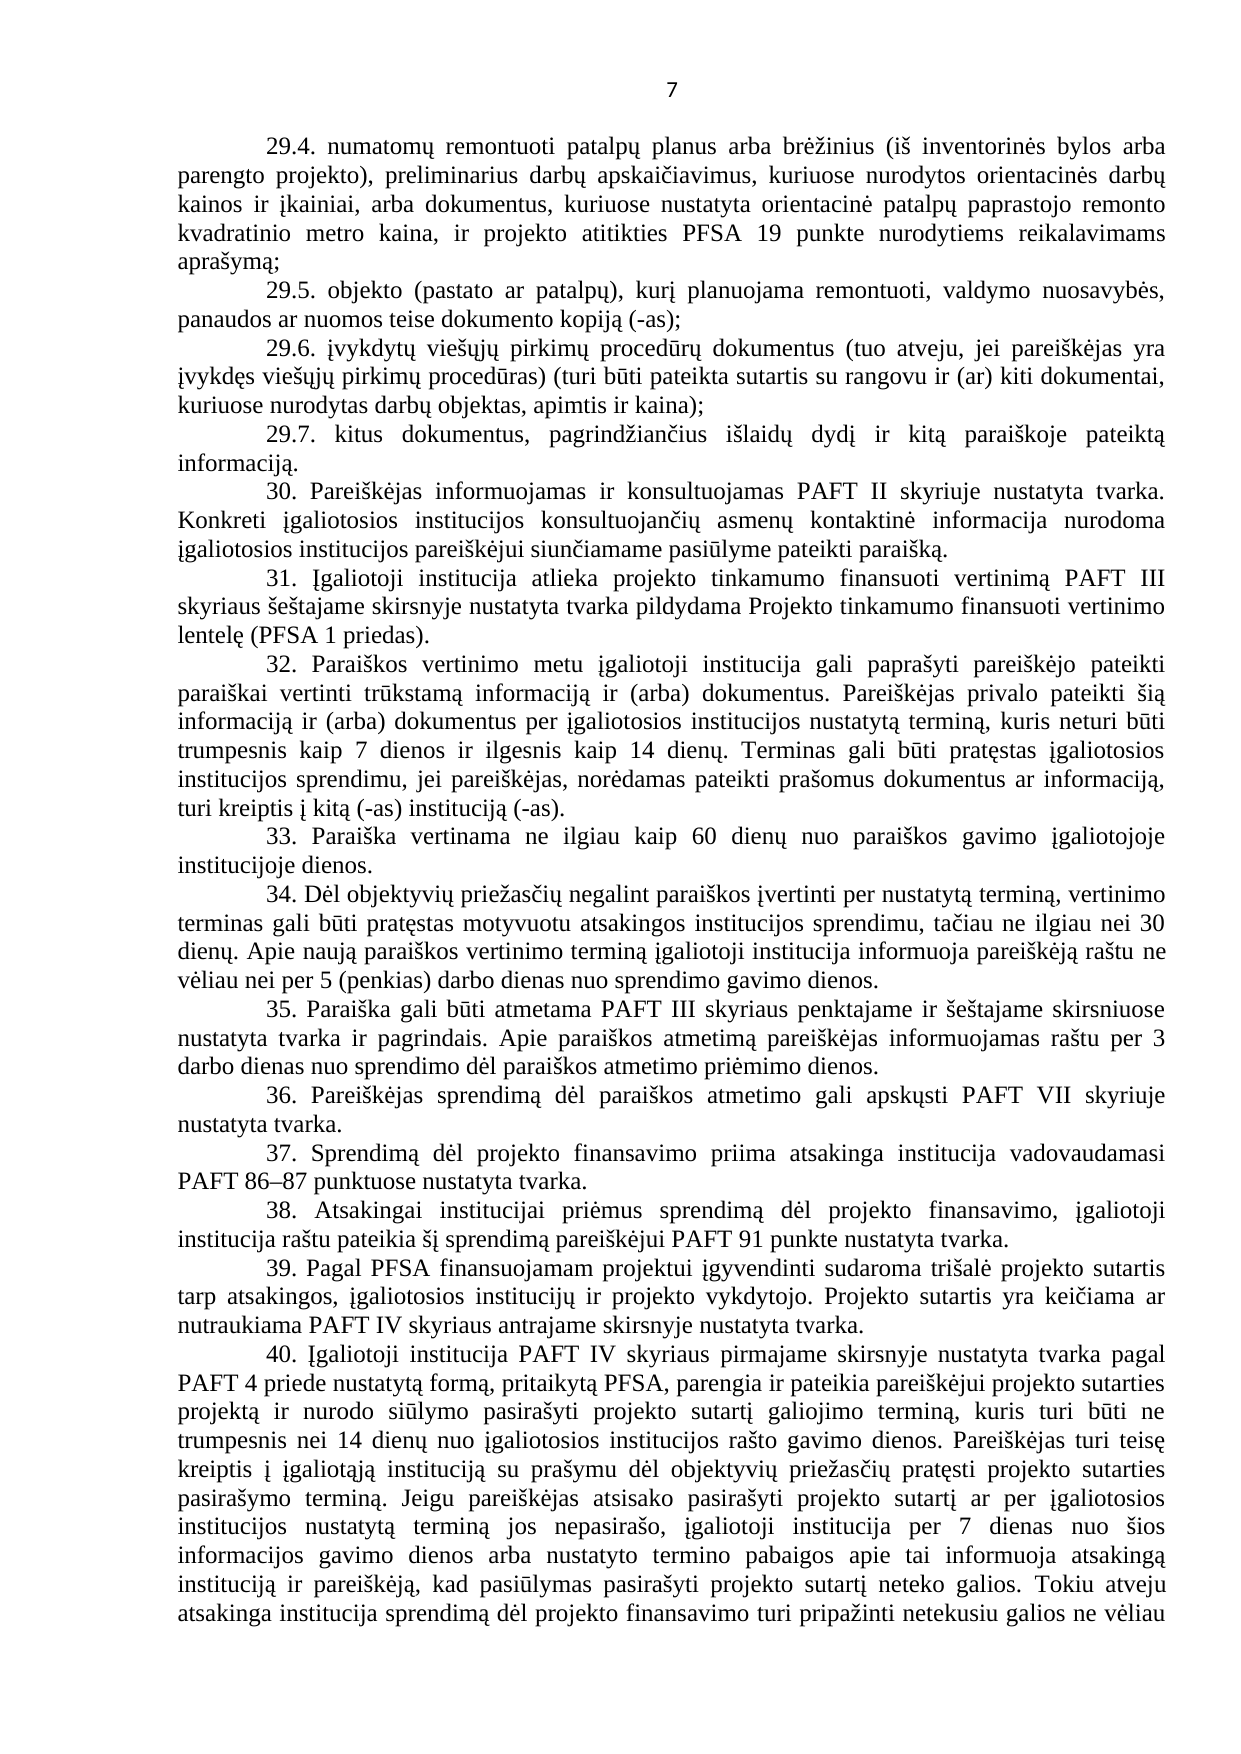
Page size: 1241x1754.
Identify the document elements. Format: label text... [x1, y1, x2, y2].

text 36. Pareiškėjas sprendimą dėl paraiškos atmetimo gali apskųsti PAFT VII skyriuje nustatyta tvarka. [177, 1080, 1166, 1138]
text 30. Pareiškėjas informuojamas ir konsultuojamas PAFT II skyriuje nustatyta tvarka. Konkreti įgaliotosios institucijos konsultuojančių asmenų kontaktinė informacija nurodoma įgaliotosios institucijos pareiškėjui siunčiamame pasiūlyme pateikti paraišką. [177, 476, 1166, 563]
text 29.6. įvykdytų viešųjų pirkimų procedūrų dokumentus (tuo atveju, jei pareiškėjas yra įvykdęs viešųjų pirkimų procedūras) (turi būti pateikta sutartis su rangovu ir (ar) kiti dokumentai, kuriuose nurodytas darbų objektas, apimtis ir kaina); [177, 333, 1166, 419]
text 37. Sprendimą dėl projekto finansavimo priima atsakinga institucija vadovaudamasi PAFT 86–87 punktuose nustatyta tvarka. [177, 1138, 1166, 1195]
text 31. Įgaliotoji institucija atlieka projekto tinkamumo finansuoti vertinimą PAFT III skyriaus šeštajame skirsnyje nustatyta tvarka pildydama Projekto tinkamumo finansuoti vertinimo lentelę (PFSA 1 priedas). [177, 563, 1166, 649]
text 33. Paraiška vertinama ne ilgiau kaip 60 dienų nuo paraiškos gavimo įgaliotojoje institucijoje dienos. [177, 821, 1166, 879]
text 29.7. kitus dokumentus, pagrindžiančius išlaidų dydį ir kitą paraiškoje pateiktą informaciją. [177, 419, 1166, 476]
text 38. Atsakingai institucijai priėmus sprendimą dėl projekto finansavimo, įgaliotoji institucija raštu pateikia šį sprendimą pareiškėjui PAFT 91 punkte nustatyta tvarka. [177, 1195, 1166, 1253]
text 39. Pagal PFSA finansuojamam projektui įgyvendinti sudaroma trišalė projekto sutartis tarp atsakingos, įgaliotosios institucijų ir projekto vykdytojo. Projekto sutartis yra keičiama ar nutraukiama PAFT IV skyriaus antrajame skirsnyje nustatyta tvarka. [177, 1253, 1166, 1339]
text 34. Dėl objektyvių priežasčių negalint paraiškos įvertinti per nustatytą terminą, vertinimo terminas gali būti pratęstas motyvuotu atsakingos institucijos sprendimu, tačiau ne ilgiau nei 30 dienų. Apie naują paraiškos vertinimo terminą įgaliotoji institucija informuoja pareiškėją raštu ne vėliau nei per 5 (penkias) darbo dienas nuo sprendimo gavimo dienos. [177, 879, 1166, 994]
text 40. Įgaliotoji institucija PAFT IV skyriaus pirmajame skirsnyje nustatyta tvarka pagal PAFT 4 priede nustatytą formą, pritaikytą PFSA, parengia ir pateikia pareiškėjui projekto sutarties projektą ir nurodo siūlymo pasirašyti projekto sutartį galiojimo terminą, kuris turi būti ne trumpesnis nei 14 dienų nuo įgaliotosios institucijos rašto gavimo dienos. Pareiškėjas turi teisę kreiptis į įgaliotąją instituciją su prašymu dėl objektyvių priežasčių pratęsti projekto sutarties pasirašymo terminą. Jeigu pareiškėjas atsisako pasirašyti projekto sutartį ar per įgaliotosios institucijos nustatytą terminą jos nepasirašo, įgaliotoji institucija per 7 dienas nuo šios informacijos gavimo dienos arba nustatyto termino pabaigos apie tai informuoja atsakingą instituciją ir pareiškėją, kad pasiūlymas pasirašyti projekto sutartį neteko galios. Tokiu atveju atsakinga institucija sprendimą dėl projekto finansavimo turi pripažinti netekusiu galios ne vėliau [177, 1339, 1166, 1626]
text 32. Paraiškos vertinimo metu įgaliotoji institucija gali paprašyti pareiškėjo pateikti paraiškai vertinti trūkstamą informaciją ir (arba) dokumentus. Pareiškėjas privalo pateikti šią informaciją ir (arba) dokumentus per įgaliotosios institucijos nustatytą terminą, kuris neturi būti trumpesnis kaip 7 dienos ir ilgesnis kaip 14 dienų. Terminas gali būti pratęstas įgaliotosios institucijos sprendimu, jei pareiškėjas, norėdamas pateikti prašomus dokumentus ar informaciją, turi kreiptis į kitą (-as) instituciją (-as). [177, 649, 1166, 821]
text 29.5. objekto (pastato ar patalpų), kurį planuojama remontuoti, valdymo nuosavybės, panaudos ar nuomos teise dokumento kopiją (-as); [177, 275, 1166, 333]
text 35. Paraiška gali būti atmetama PAFT III skyriaus penktajame ir šeštajame skirsniuose nustatyta tvarka ir pagrindais. Apie paraiškos atmetimą pareiškėjas informuojamas raštu per 3 darbo dienas nuo sprendimo dėl paraiškos atmetimo priėmimo dienos. [177, 994, 1166, 1080]
text 29.4. numatomų remontuoti patalpų planus arba brėžinius (iš inventorinės bylos arba parengto projekto), preliminarius darbų apskaičiavimus, kuriuose nurodytos orientacinės darbų kainos ir įkainiai, arba dokumentus, kuriuose nustatyta orientacinė patalpų paprastojo remonto kvadratinio metro kaina, ir projekto atitikties PFSA 19 punkte nurodytiems reikalavimams aprašymą; [177, 131, 1166, 275]
